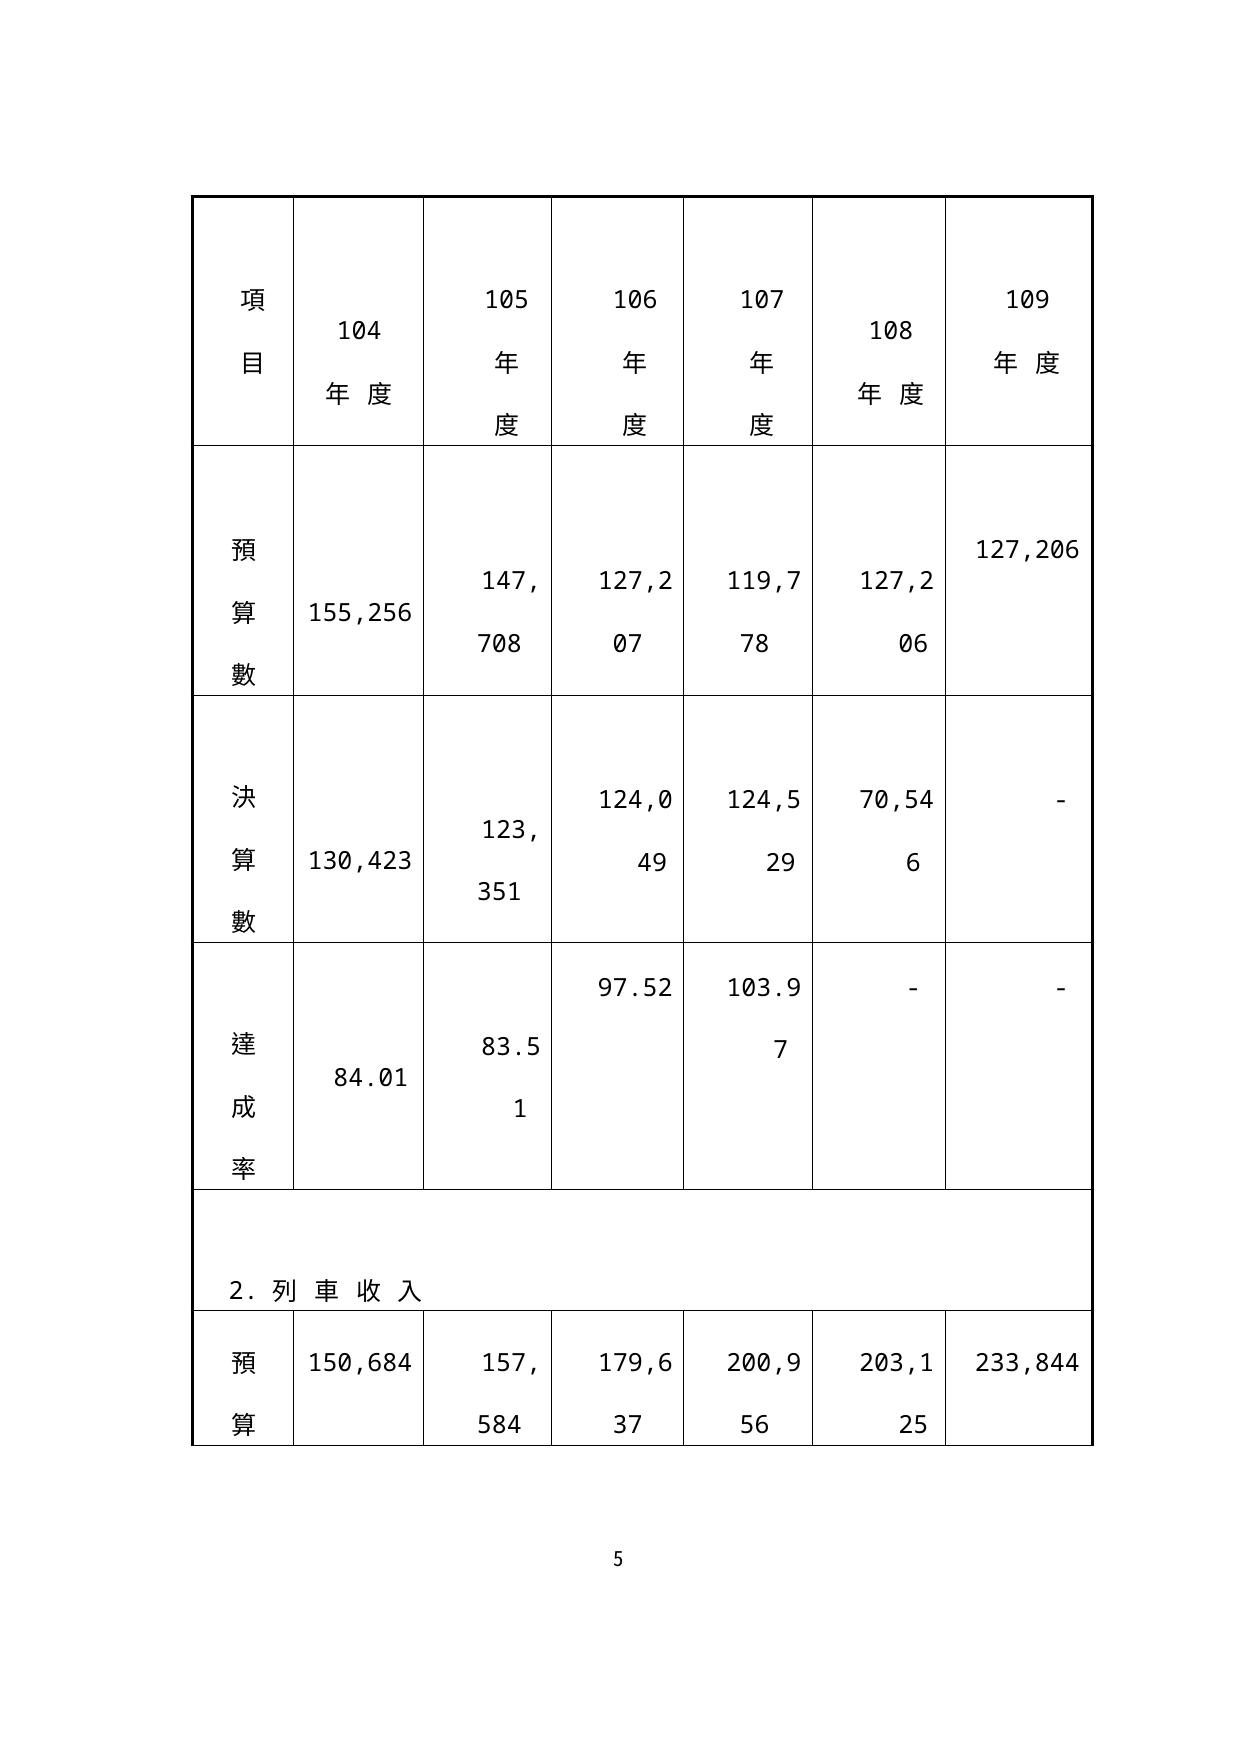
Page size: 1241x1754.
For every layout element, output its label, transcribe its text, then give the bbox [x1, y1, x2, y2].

table_cell 103.97 [684, 943, 812, 1188]
table_header 107年度 [684, 198, 812, 445]
table_header 109年度 [946, 198, 1091, 445]
table_header 項目 [194, 198, 293, 445]
table_cell 203,125 [813, 1311, 945, 1445]
table_cell 預算 [194, 1311, 293, 1445]
table_cell 預算數 [194, 446, 293, 695]
table_cell 157,584 [424, 1311, 551, 1445]
table_cell 124,529 [684, 696, 812, 942]
table_cell 70,546 [813, 696, 945, 942]
table_cell 123,351 [424, 696, 551, 942]
table_cell 124,049 [552, 696, 683, 942]
table_cell 150,684 [294, 1311, 423, 1445]
table_cell 200,956 [684, 1311, 812, 1445]
table_cell - [946, 696, 1091, 942]
table_cell - [946, 943, 1091, 1188]
table_cell 2.列車收入 [194, 1190, 1091, 1310]
table_cell - [813, 943, 945, 1188]
table_header 104年度 [294, 198, 423, 445]
table_cell 127,206 [946, 446, 1091, 695]
table_cell 84.01 [294, 943, 423, 1188]
table_header 108年度 [813, 198, 945, 445]
table_cell 127,207 [552, 446, 683, 695]
table_cell 達成率 [194, 943, 293, 1188]
table_cell 97.52 [552, 943, 683, 1188]
table_header 106年度 [552, 198, 683, 445]
table_cell 233,844 [946, 1311, 1091, 1445]
table_cell 130,423 [294, 696, 423, 942]
table_cell 155,256 [294, 446, 423, 695]
table_cell 83.51 [424, 943, 551, 1188]
table_cell 147,708 [424, 446, 551, 695]
table_cell 決算數 [194, 696, 293, 942]
table_cell 127,206 [813, 446, 945, 695]
table_cell 119,778 [684, 446, 812, 695]
table_cell 179,637 [552, 1311, 683, 1445]
table_header 105年度 [424, 198, 551, 445]
